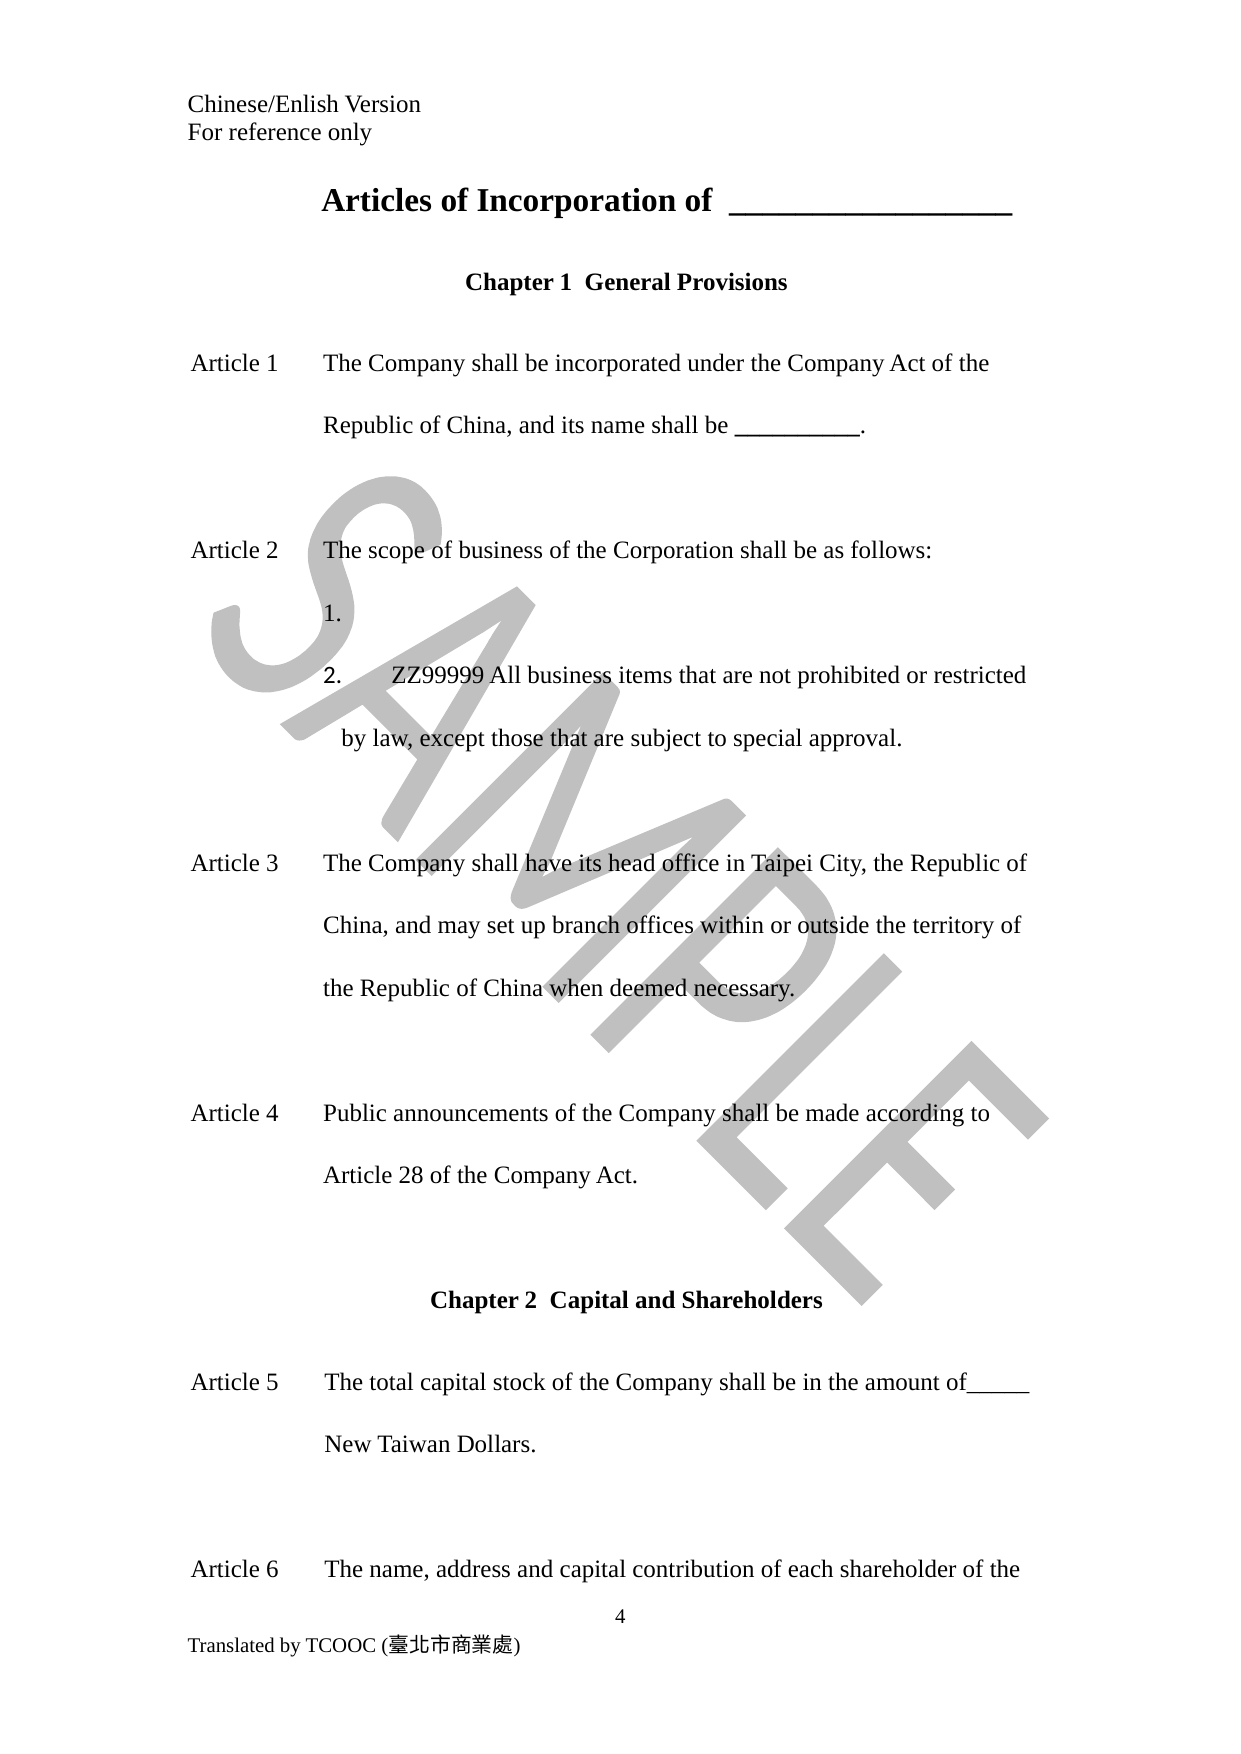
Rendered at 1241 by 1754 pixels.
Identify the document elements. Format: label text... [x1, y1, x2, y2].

table_header Article 1 [188, 321, 320, 508]
table_cell Article 2 [188, 508, 320, 758]
table_cell Public announcements of the Company shall be made according to Article 28 of the Company Act. [320, 1071, 940, 1258]
table_header The total capital stock of the Company shall be in the amount of_____ New Taiwan Dollars. [321, 1340, 1053, 1527]
table_cell [411, 758, 516, 821]
text Articles of Incorporation of _________________ [187, 158, 1053, 221]
table_cell Public announcements of the Company shall be made according to Article 28 of the Company Act. [825, 1071, 1053, 1258]
table_cell [320, 1008, 828, 1071]
table_cell The Company shall have its head office in Taipei City, the Republic of China, and may set up branch offices within or outside the territory of the Republic of China when deemed necessary. [320, 821, 1053, 1008]
table_cell [320, 758, 416, 821]
table_header Article 5 [188, 1340, 321, 1527]
table_cell The scope of business of the Corporation shall be as follows: ZZ99999 All business items that are not prohibited or restricted by law, except those that are subject to special approval. [320, 508, 1053, 758]
table_cell Article 3 [188, 821, 320, 1008]
table_cell [188, 1008, 320, 1071]
table_cell [188, 758, 320, 821]
table_cell [488, 758, 567, 821]
text Chapter 1 General Provisions [187, 239, 1053, 302]
table_cell The name, address and capital contribution of each shareholder of the [321, 1527, 1053, 1589]
text Chapter 2 Capital and Shareholders [187, 1258, 1053, 1321]
table_cell Article 4 [188, 1071, 320, 1258]
table_cell [804, 1008, 1053, 1071]
table_cell [568, 758, 1053, 821]
table_cell Article 6 [188, 1527, 321, 1589]
table_header The Company shall be incorporated under the Company Act of the Republic of China, and its name shall be __________. [320, 321, 1053, 508]
